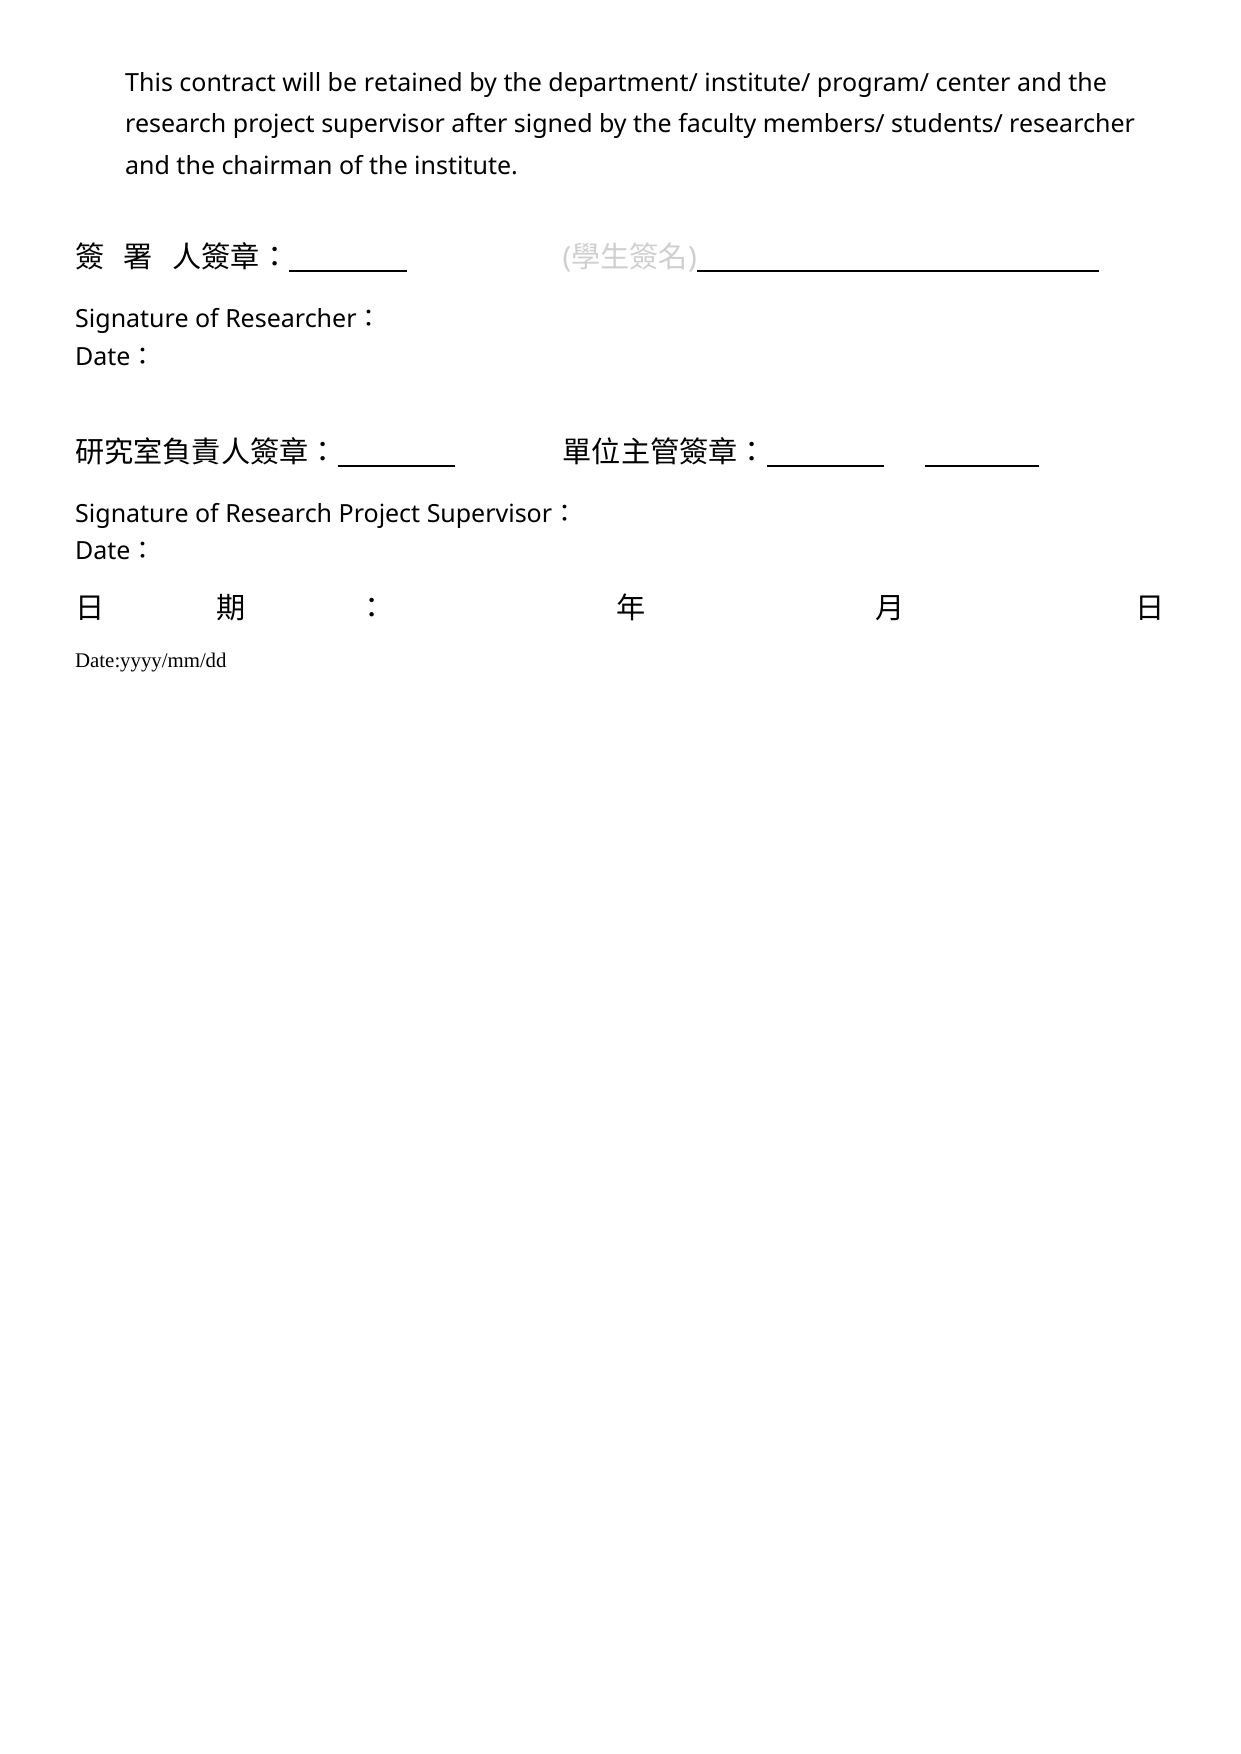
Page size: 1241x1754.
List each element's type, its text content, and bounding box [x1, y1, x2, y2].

text 研究室負責人簽章： 單位主管簽章： [75, 429, 1165, 471]
text Signature of Research Project Supervisor： [75, 492, 1165, 531]
text Signature of Researcher： [75, 297, 1165, 336]
text Date： [75, 336, 1165, 372]
text 簽 署 人簽章： (學生簽名) [75, 234, 1165, 276]
text Date:yyyy/mm/dd [75, 648, 1165, 672]
text 日期： 年 月 日 [75, 585, 1165, 627]
text This contract will be retained by the department/ institute/ program/ center and the research project supervisor after signed by the faculty members/ students/ researcher and the chairman of the institute. [125, 58, 1165, 183]
text Date： [75, 531, 1165, 567]
